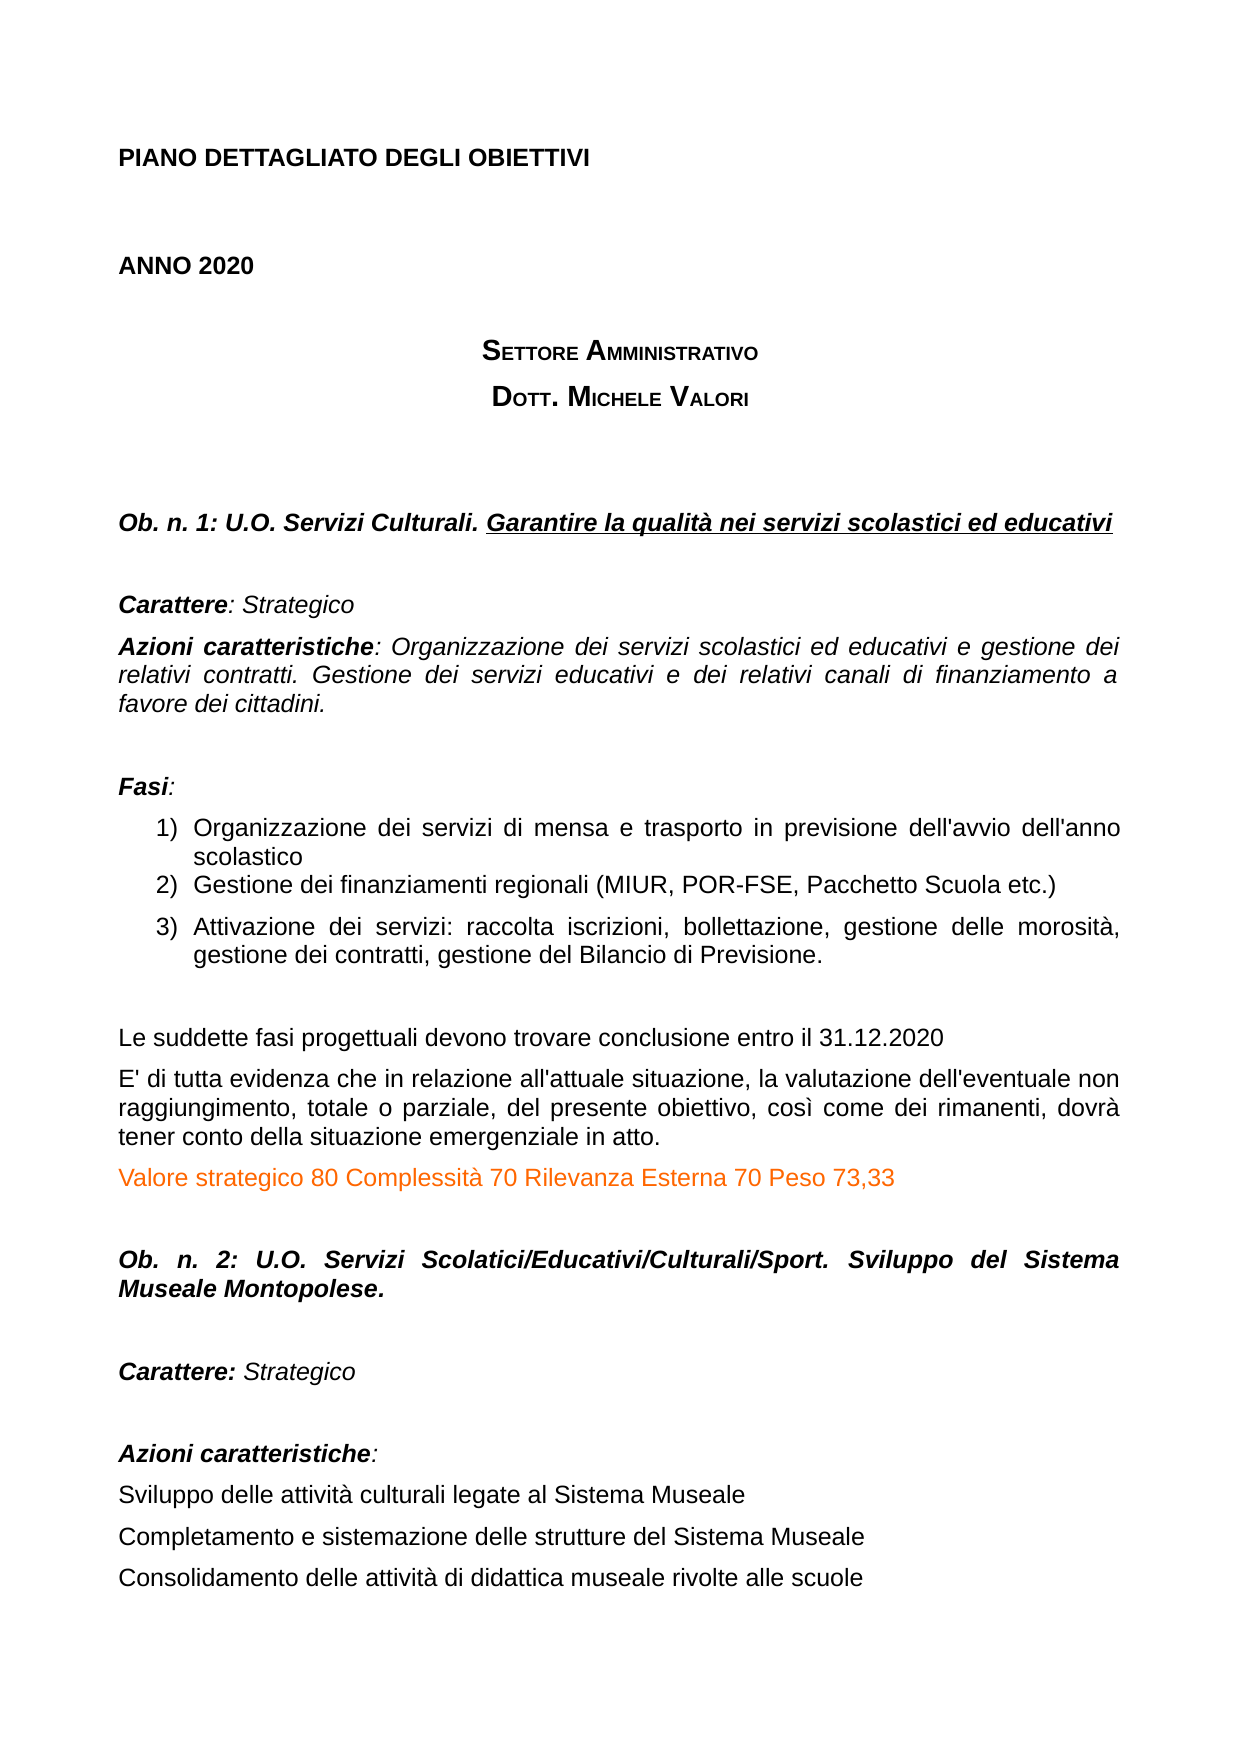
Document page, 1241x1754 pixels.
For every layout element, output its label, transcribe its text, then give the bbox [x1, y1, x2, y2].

text Le suddette fasi progettuali devono trovare conclusione entro il 31.12.2020 [118, 1023, 1122, 1052]
text Fasi: [118, 772, 1122, 800]
text Carattere: Strategico [118, 1357, 1122, 1385]
text Valore strategico 80 Complessità 70 Rilevanza Esterna 70 Peso 73,33 [118, 1163, 1122, 1192]
text Ob. n. 2: U.O. Servizi Scolatici/Educativi/Culturali/Sport. Sviluppo del Sistema Museale Montopolese. [118, 1245, 1122, 1303]
list Gestione dei finanziamenti regionali (MIUR, POR-FSE, Pacchetto Scuola etc.) [156, 870, 1122, 899]
list Organizzazione dei servizi di mensa e trasporto in previsione dell'avvio dell'anno scolastico [156, 813, 1122, 870]
text Carattere: Strategico [118, 590, 1122, 619]
text Azioni caratteristiche: Organizzazione dei servizi scolastici ed educativi e gestione dei relativi contratti. Gestione dei servizi educativi e dei relativi canali di finanziamento a favore dei cittadini. [118, 631, 1122, 718]
text Sviluppo delle attività culturali legate al Sistema Museale [118, 1480, 1122, 1509]
text Ob. n. 1: U.O. Servizi Culturali. Garantire la qualità nei servizi scolastici ed educativi [118, 508, 1122, 536]
text E' di tutta evidenza che in relazione all'attuale situazione, la valutazione dell'eventuale non raggiungimento, totale o parziale, del presente obiettivo, così come dei rimanenti, dovrà tener conto della situazione emergenziale in atto. [118, 1064, 1122, 1150]
subtitle ANNO 2020 [118, 251, 1122, 279]
subtitle PIANO DETTAGLIATO DEGLI OBIETTIVI [118, 143, 1122, 172]
text Consolidamento delle attività di didattica museale rivolte alle scuole [118, 1563, 1122, 1592]
text Dott. Michele Valori [118, 379, 1122, 413]
text Completamento e sistemazione delle strutture del Sistema Museale [118, 1522, 1122, 1550]
text Azioni caratteristiche: [118, 1439, 1122, 1468]
list Attivazione dei servizi: raccolta iscrizioni, bollettazione, gestione delle morosità, gestione dei contratti, gestione del Bilancio di Previsione. [156, 912, 1122, 969]
text Settore Amministrativo [118, 333, 1122, 367]
